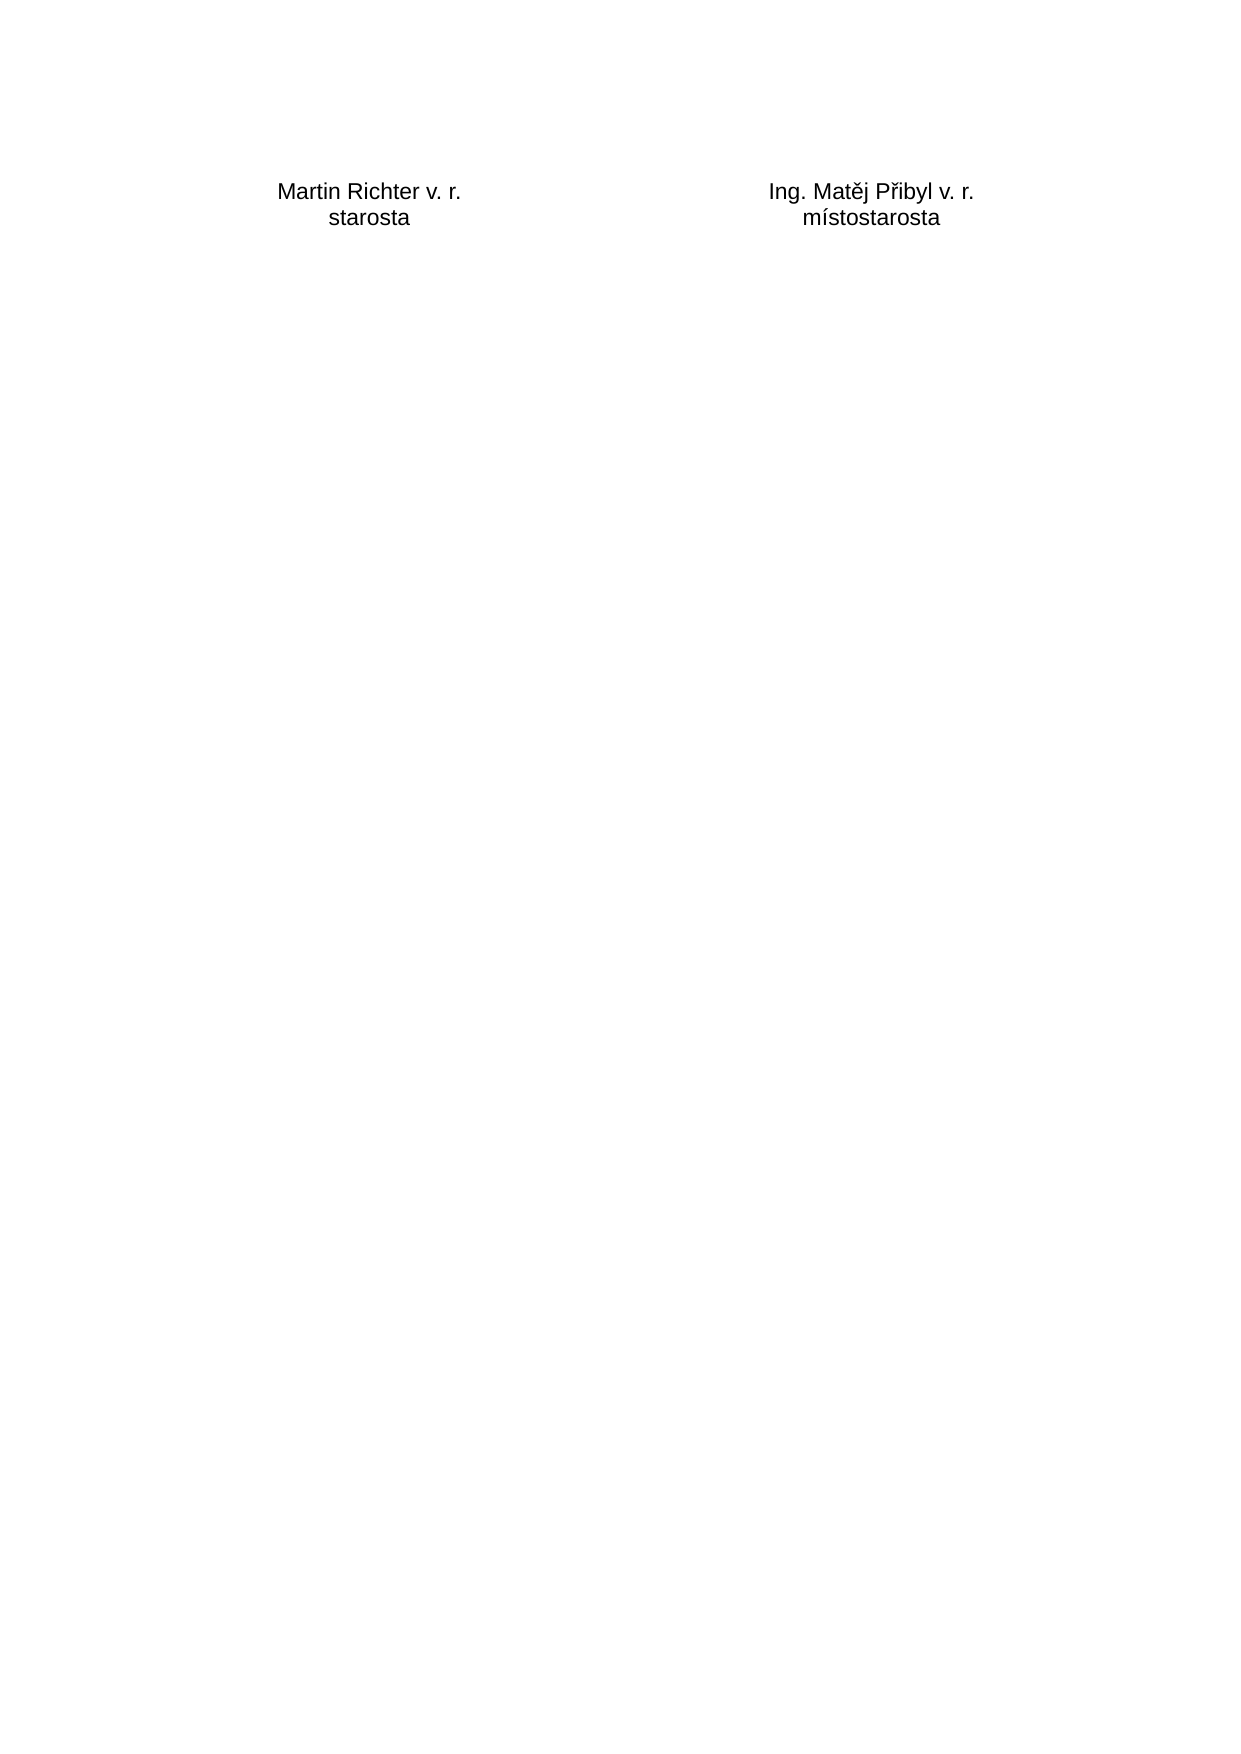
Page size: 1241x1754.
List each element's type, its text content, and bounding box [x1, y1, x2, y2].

table_header Ing. Matěj Přibyl v. r. místostarosta [620, 118, 1122, 236]
table_cell [118, 236, 620, 354]
table_header Martin Richter v. r. starosta [118, 118, 620, 236]
table_cell [620, 236, 1122, 354]
